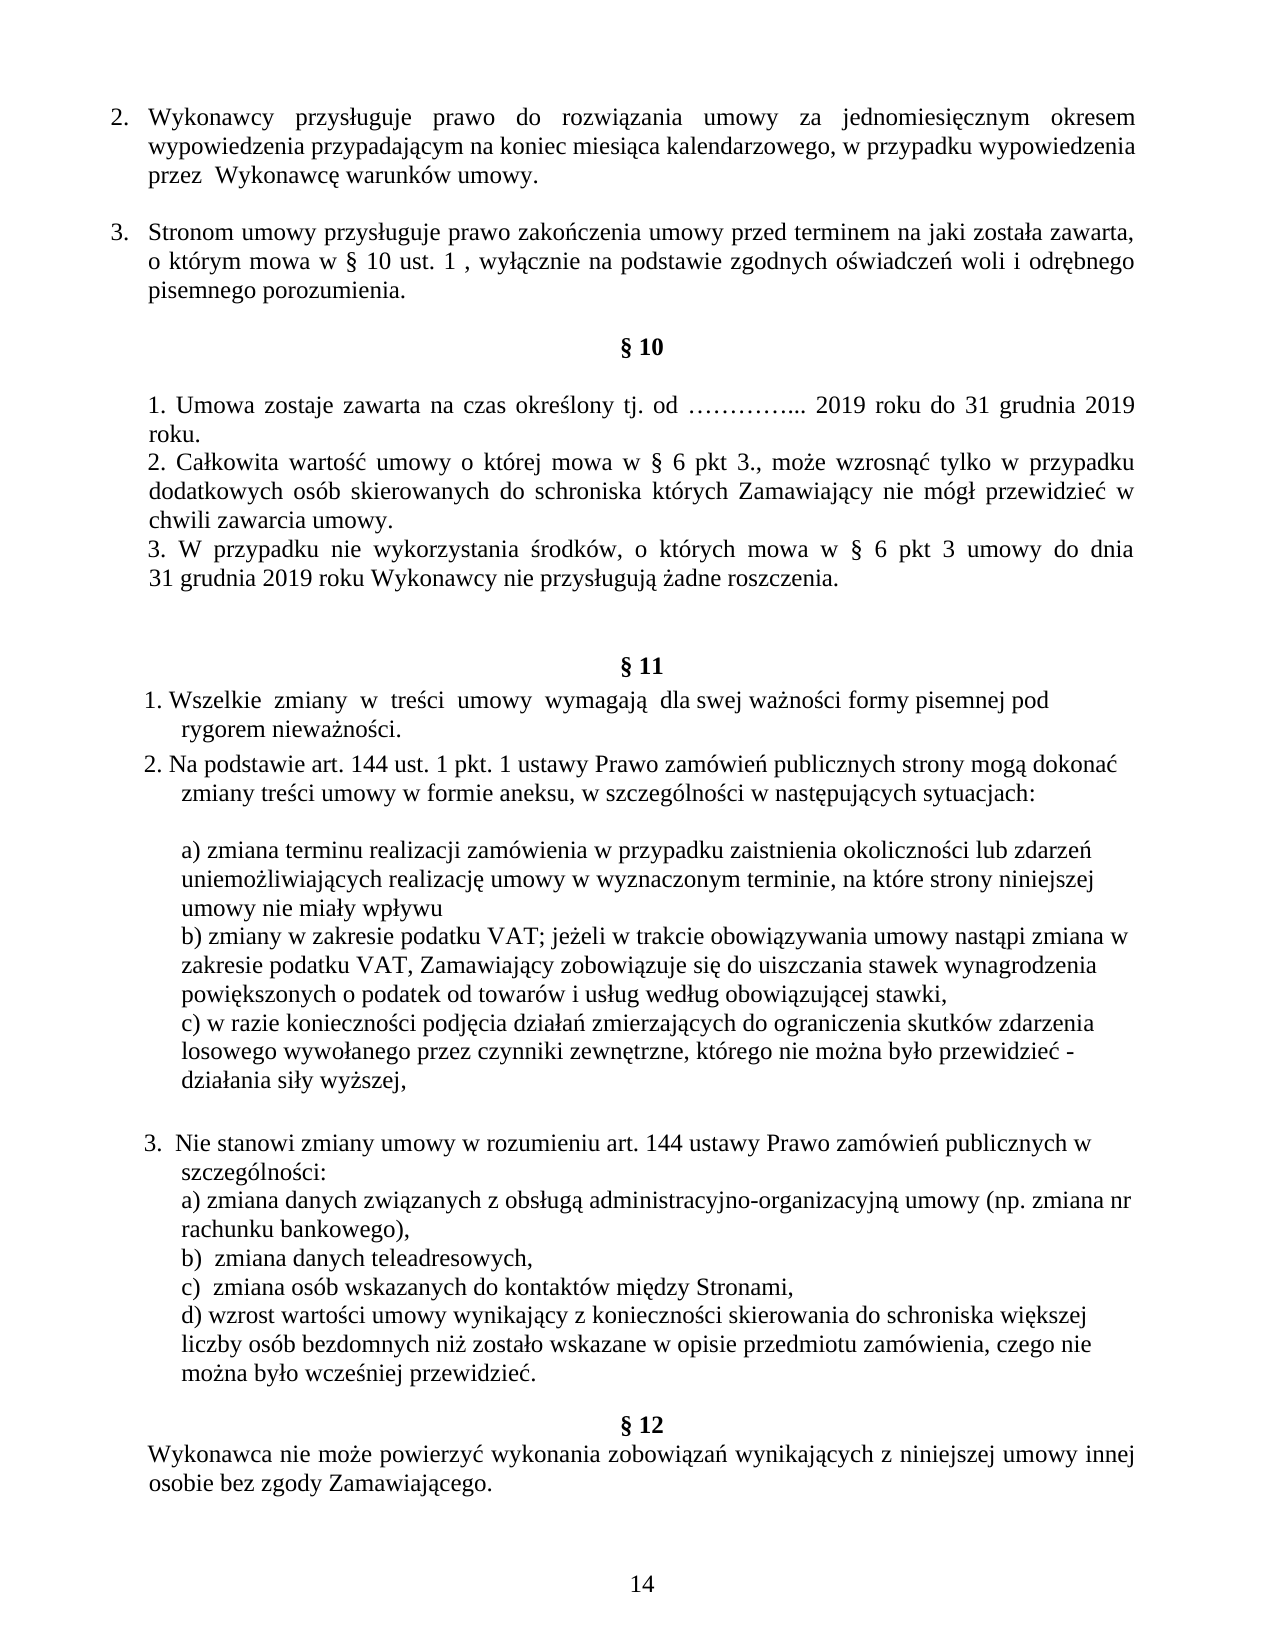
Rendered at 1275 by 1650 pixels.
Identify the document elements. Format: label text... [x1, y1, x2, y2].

list Stronom umowy przysługuje prawo zakończenia umowy przed terminem na jaki została zawarta, o którym mowa w § 10 ust. 1 , wyłącznie na podstawie zgodnych oświadczeń woli i odrębnego pisemnego porozumienia. [110, 217, 1136, 304]
text § 10 [147, 332, 1136, 361]
text 1. Wszelkie zmiany w treści umowy wymagają dla swej ważności formy pisemnej pod rygorem nieważności. [143, 685, 1135, 743]
text 2. Całkowita wartość umowy o której mowa w § 6 pkt 3., może wzrosnąć tylko w przypadku dodatkowych osób skierowanych do schroniska których Zamawiający nie mógł przewidzieć w chwili zawarcia umowy. [147, 447, 1136, 534]
text 1. Umowa zostaje zawarta na czas określony tj. od …………... 2019 roku do 31 grudnia 2019 roku. [147, 390, 1136, 447]
text Wykonawca nie może powierzyć wykonania zobowiązań wynikających z niniejszej umowy innej osobie bez zgody Zamawiającego. [147, 1439, 1136, 1497]
text § 12 [147, 1410, 1136, 1439]
text § 11 [147, 651, 1136, 679]
text 3. Nie stanowi zmiany umowy w rozumieniu art. 144 ustawy Prawo zamówień publicznych w szczególności: a) zmiana danych związanych z obsługą administracyjno-organizacyjną umowy (np. zmiana nr rachunku bankowego), b) zmiana danych teleadresowych, c) zmiana osób wskazanych do kontaktów między Stronami, d) wzrost wartości umowy wynikający z konieczności skierowania do schroniska większej liczby osób bezdomnych niż zostało wskazane w opisie przedmiotu zamówienia, czego nie można było wcześniej przewidzieć. [143, 1128, 1135, 1387]
list Wykonawcy przysługuje prawo do rozwiązania umowy za jednomiesięcznym okresem wypowiedzenia przypadającym na koniec miesiąca kalendarzowego, w przypadku wypowiedzenia przez Wykonawcę warunków umowy. [110, 102, 1136, 189]
text 3. W przypadku nie wykorzystania środków, o których mowa w § 6 pkt 3 umowy do dnia 31 grudnia 2019 roku Wykonawcy nie przysługują żadne roszczenia. [147, 534, 1136, 592]
text 2. Na podstawie art. 144 ust. 1 pkt. 1 ustawy Prawo zamówień publicznych strony mogą dokonać zmiany treści umowy w formie aneksu, w szczególności w następujących sytuacjach: a) zmiana terminu realizacji zamówienia w przypadku zaistnienia okoliczności lub zdarzeń uniemożliwiających realizację umowy w wyznaczonym terminie, na które strony niniejszej umowy nie miały wpływu b) zmiany w zakresie podatku VAT; jeżeli w trakcie obowiązywania umowy nastąpi zmiana w zakresie podatku VAT, Zamawiający zobowiązuje się do uiszczania stawek wynagrodzenia powiększonych o podatek od towarów i usług według obowiązującej stawki, c) w razie konieczności podjęcia działań zmierzających do ograniczenia skutków zdarzenia losowego wywołanego przez czynniki zewnętrzne, którego nie można było przewidzieć - działania siły wyższej, [143, 749, 1135, 1094]
